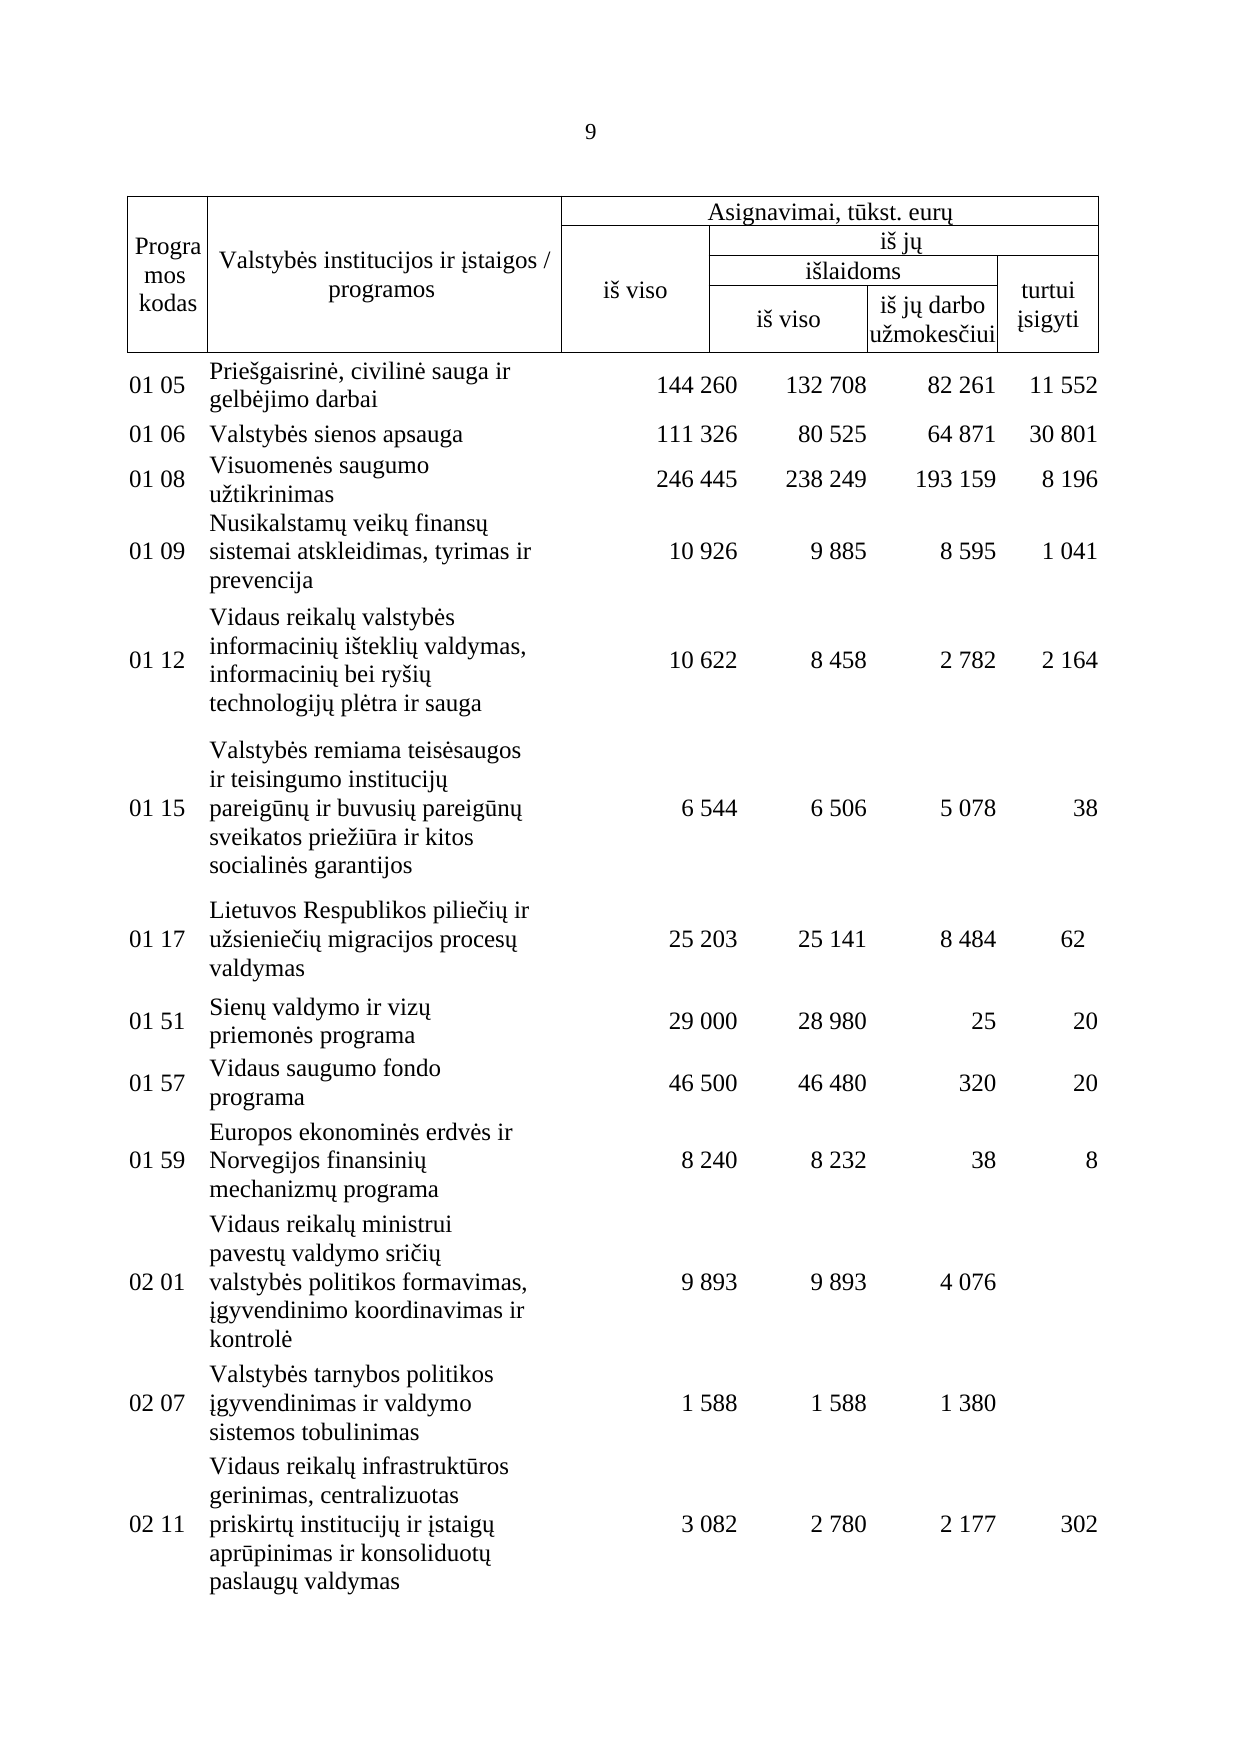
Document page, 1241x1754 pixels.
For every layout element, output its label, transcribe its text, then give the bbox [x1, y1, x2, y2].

table_cell 01 06 [128, 418, 208, 450]
table_cell iš viso [562, 226, 709, 352]
table_cell 01 05 [128, 353, 208, 417]
table_cell 9 885 [739, 508, 868, 594]
table_cell 80 525 [739, 418, 868, 450]
table_cell Vidaus reikalų ministrui pavestų valdymo sričių valstybės politikos formavimas, įgyvendinimo koordinavimas ir kontrolė [208, 1209, 533, 1353]
table_cell Visuomenės saugumo užtikrinimas [208, 450, 533, 508]
table_header Valstybės institucijos ir įstaigos / programos [208, 197, 561, 352]
table_cell [533, 1451, 604, 1595]
table_cell 8 595 [868, 508, 997, 594]
table_cell 28 980 [739, 988, 868, 1053]
table_cell 1 380 [868, 1353, 997, 1451]
table_cell 02 11 [128, 1451, 208, 1595]
table_cell 10 926 [604, 508, 738, 594]
table_cell 6 506 [739, 725, 868, 889]
table_cell 38 [868, 1111, 997, 1209]
table_cell iš viso [710, 286, 867, 352]
table_cell 2 780 [739, 1451, 868, 1595]
table_cell išlaidoms [710, 256, 997, 285]
table_cell Vidaus saugumo fondo programa [208, 1053, 533, 1111]
table_cell 20 [997, 1053, 1099, 1111]
table_cell 8 [997, 1111, 1099, 1209]
table_cell 25 203 [604, 889, 738, 988]
table_cell iš jų darbo užmokesčiui [868, 286, 997, 352]
table_cell 01 57 [128, 1053, 208, 1111]
table_cell 5 078 [868, 725, 997, 889]
table_cell 20 [997, 988, 1099, 1053]
table_cell 2 782 [868, 594, 997, 725]
table_cell 144 260 [604, 353, 738, 417]
table_cell 11 552 [997, 353, 1099, 417]
table_cell 01 09 [128, 508, 208, 594]
table_cell 1 588 [739, 1353, 868, 1451]
table_cell turtui įsigyti [998, 256, 1098, 352]
table_cell 4 076 [868, 1209, 997, 1353]
table_cell [997, 1353, 1099, 1451]
table_cell iš jų [710, 226, 1098, 255]
table_cell 25 141 [739, 889, 868, 988]
table_cell [533, 1209, 604, 1353]
table_cell 8 458 [739, 594, 868, 725]
table_cell 10 622 [604, 594, 738, 725]
table_cell 193 159 [868, 450, 997, 508]
table_cell 132 708 [739, 353, 868, 417]
table_cell 8 240 [604, 1111, 738, 1209]
table_cell 320 [868, 1053, 997, 1111]
table_cell 01 17 [128, 889, 208, 988]
table_cell Priešgaisrinė, civilinė sauga ir gelbėjimo darbai [208, 353, 533, 417]
table_cell [533, 725, 604, 889]
table_cell 8 484 [868, 889, 997, 988]
table_cell 1 041 [997, 508, 1099, 594]
table_cell [533, 1353, 604, 1451]
table_cell Valstybės remiama teisėsaugos ir teisingumo institucijų pareigūnų ir buvusių pareigūnų sveikatos priežiūra ir kitos socialinės garantijos [208, 725, 533, 889]
table_cell 46 480 [739, 1053, 868, 1111]
table_cell Valstybės tarnybos politikos įgyvendinimas ir valdymo sistemos tobulinimas [208, 1353, 533, 1451]
table_header Progra mos kodas [128, 197, 207, 352]
table_cell 302 [997, 1451, 1099, 1595]
table_cell 111 326 [604, 418, 738, 450]
table_cell Nusikalstamų veikų finansų sistemai atskleidimas, tyrimas ir prevencija [208, 508, 533, 594]
table_cell 38 [997, 725, 1099, 889]
table_cell Lietuvos Respublikos piliečių ir užsieniečių migracijos procesų valdymas [208, 889, 533, 988]
table_cell Vidaus reikalų valstybės informacinių išteklių valdymas, informacinių bei ryšių technologijų plėtra ir sauga [208, 594, 533, 725]
table_cell 30 801 [997, 418, 1099, 450]
table_cell 02 01 [128, 1209, 208, 1353]
table_cell 64 871 [868, 418, 997, 450]
table_cell 9 893 [604, 1209, 738, 1353]
table_cell [533, 353, 604, 417]
table_cell 62 [997, 889, 1099, 988]
table_cell Vidaus reikalų infrastruktūros gerinimas, centralizuotas priskirtų institucijų ir įstaigų aprūpinimas ir konsoliduotų paslaugų valdymas [208, 1451, 533, 1595]
table_cell 29 000 [604, 988, 738, 1053]
table_cell Europos ekonominės erdvės ir Norvegijos finansinių mechanizmų programa [208, 1111, 533, 1209]
table_cell [533, 508, 604, 594]
table_cell Valstybės sienos apsauga [208, 418, 533, 450]
table_cell 01 08 [128, 450, 208, 508]
table_cell 1 588 [604, 1353, 738, 1451]
table_cell [533, 1111, 604, 1209]
table_cell [997, 1209, 1099, 1353]
table_cell 02 07 [128, 1353, 208, 1451]
table_cell [533, 988, 604, 1053]
table_cell 2 177 [868, 1451, 997, 1595]
table_cell 6 544 [604, 725, 738, 889]
table_cell 01 15 [128, 725, 208, 889]
table_cell [533, 450, 604, 508]
table_cell [533, 1053, 604, 1111]
table_cell 01 12 [128, 594, 208, 725]
table_cell 25 [868, 988, 997, 1053]
table_cell 238 249 [739, 450, 868, 508]
table_cell 3 082 [604, 1451, 738, 1595]
table_cell [533, 889, 604, 988]
table_cell [533, 418, 604, 450]
table_cell 8 196 [997, 450, 1099, 508]
table_cell 82 261 [868, 353, 997, 417]
table_cell 46 500 [604, 1053, 738, 1111]
table_cell 01 59 [128, 1111, 208, 1209]
table_cell 8 232 [739, 1111, 868, 1209]
table_cell 246 445 [604, 450, 738, 508]
table_cell 2 164 [997, 594, 1099, 725]
table_cell 9 893 [739, 1209, 868, 1353]
table_cell 01 51 [128, 988, 208, 1053]
table_header Asignavimai, tūkst. eurų [562, 197, 1098, 225]
table_cell Sienų valdymo ir vizų priemonės programa [208, 988, 533, 1053]
table_cell [533, 594, 604, 725]
